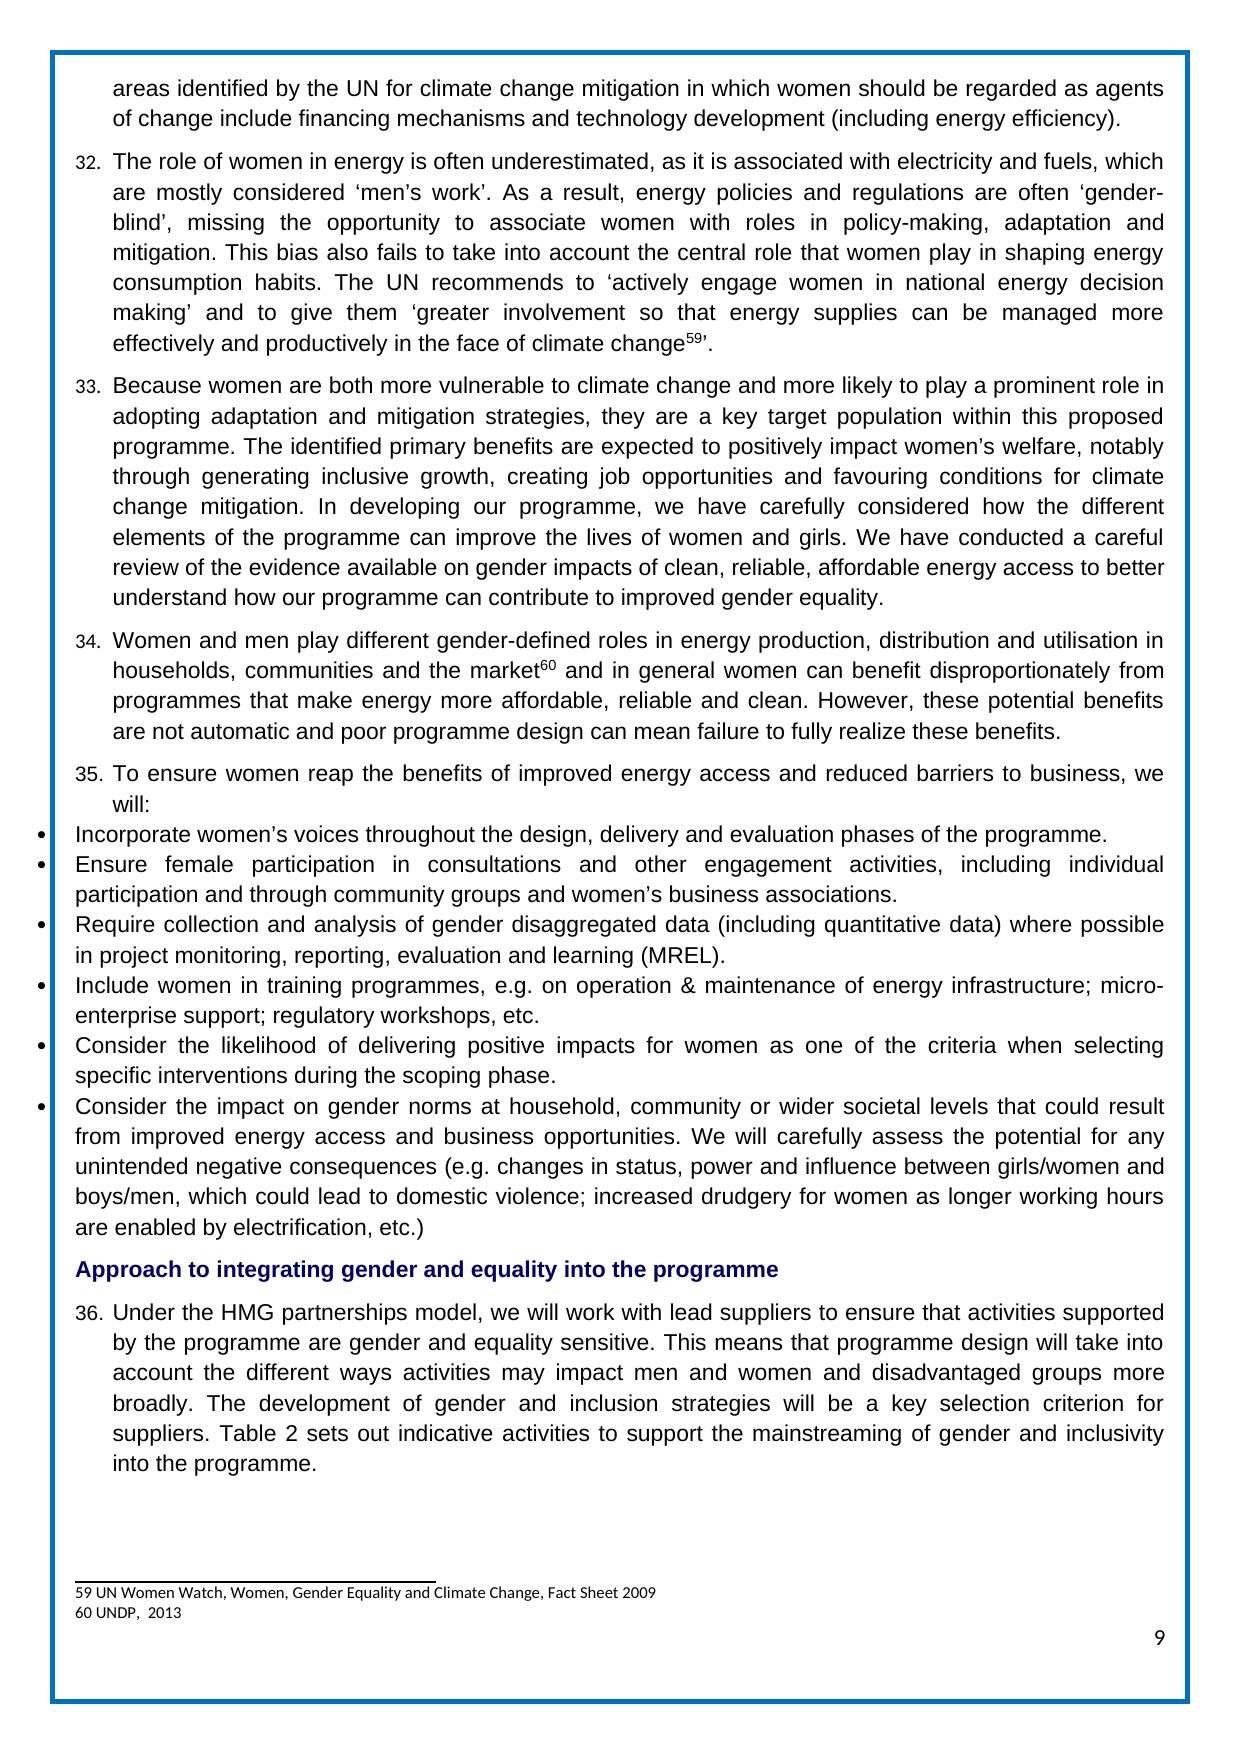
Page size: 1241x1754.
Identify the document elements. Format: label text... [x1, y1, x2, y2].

list UN Women Watch, Women, Gender Equality and Climate Change, Fact Sheet 2009 [75, 1582, 1165, 1603]
list Consider the likelihood of delivering positive impacts for women as one of the criteria when selecting specific interventions during the scoping phase. [55, 1032, 1165, 1089]
list areas identified by the UN for climate change mitigation in which women should be regarded as agents of change include financing mechanisms and technology development (including energy efficiency). [75, 75, 1165, 132]
list Women and men play different gender-defined roles in energy production, distribution and utilisation in households, communities and the market and in general women can benefit disproportionately from programmes that make energy more affordable, reliable and clean. However, these potential benefits are not automatic and poor programme design can mean failure to fully realize these benefits. [75, 627, 1165, 744]
list UNDP, 2013 [75, 1603, 1165, 1623]
list Consider the impact on gender norms at household, community or wider societal levels that could result from improved energy access and business opportunities. We will carefully assess the potential for any unintended negative consequences (e.g. changes in status, power and influence between girls/women and boys/men, which could lead to domestic violence; increased drudgery for women as longer working hours are enabled by electrification, etc.) [55, 1093, 1165, 1240]
list Include women in training programmes, e.g. on operation & maintenance of energy infrastructure; micro-enterprise support; regulatory workshops, etc. [55, 972, 1165, 1028]
list Under the HMG partnerships model, we will work with lead suppliers to ensure that activities supported by the programme are gender and equality sensitive. This means that programme design will take into account the different ways activities may impact men and women and disadvantaged groups more broadly. The development of gender and inclusion strategies will be a key selection criterion for suppliers. Table 2 sets out indicative activities to support the mainstreaming of gender and inclusivity into the programme. [75, 1299, 1165, 1476]
list Because women are both more vulnerable to climate change and more likely to play a prominent role in adopting adaptation and mitigation strategies, they are a key target population within this proposed programme. The identified primary benefits are expected to positively impact women’s welfare, notably through generating inclusive growth, creating job opportunities and favouring conditions for climate change mitigation. In developing our programme, we have carefully considered how the different elements of the programme can improve the lives of women and girls. We have conducted a careful review of the evidence available on gender impacts of clean, reliable, affordable energy access to better understand how our programme can contribute to improved gender equality. [75, 372, 1165, 610]
list Incorporate women’s voices throughout the design, delivery and evaluation phases of the programme. [55, 821, 1165, 847]
subtitle Approach to integrating gender and equality into the programme [75, 1256, 1165, 1282]
list Ensure female participation in consultations and other engagement activities, including individual participation and through community groups and women’s business associations. [55, 851, 1165, 907]
list The role of women in energy is often underestimated, as it is associated with electricity and fuels, which are mostly considered ‘men’s work’. As a result, energy policies and regulations are often ‘gender-blind’, missing the opportunity to associate women with roles in policy-making, adaptation and mitigation. This bias also fails to take into account the central role that women play in shaping energy consumption habits. The UN recommends to ‘actively engage women in national energy decision making’ and to give them ‘greater involvement so that energy supplies can be managed more effectively and productively in the face of climate change’. [75, 148, 1165, 356]
list Require collection and analysis of gender disaggregated data (including quantitative data) where possible in project monitoring, reporting, evaluation and learning (MREL). [55, 911, 1165, 968]
list To ensure women reap the benefits of improved energy access and reduced barriers to business, we will: [75, 760, 1165, 817]
